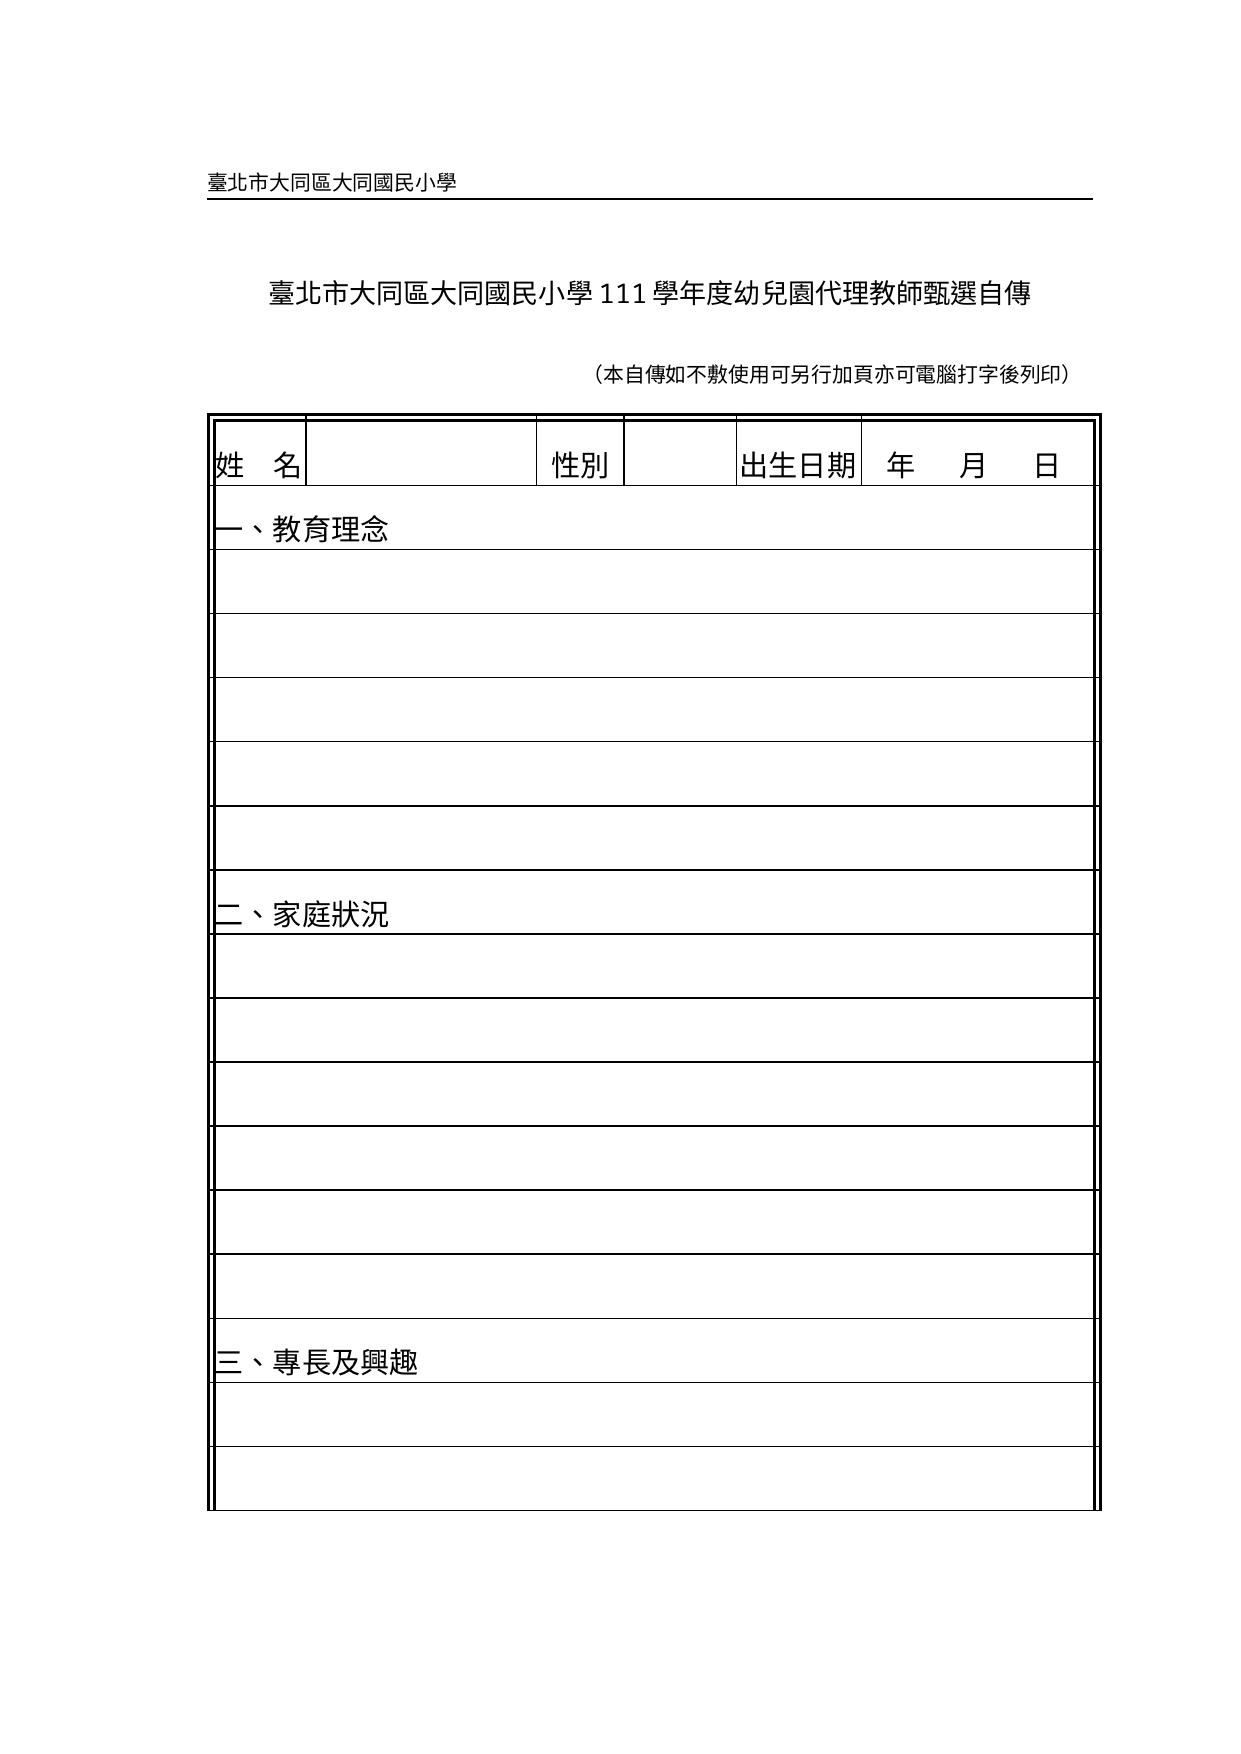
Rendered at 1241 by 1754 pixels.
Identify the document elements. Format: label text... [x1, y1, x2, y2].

table_cell [216, 1127, 1093, 1189]
table_cell [216, 999, 1093, 1061]
table_cell [216, 935, 1093, 997]
table_cell 一、教育理念 [216, 486, 1093, 549]
text 臺北市大同區大同國民小學111學年度幼兒園代理教師甄選自傳 [207, 250, 1092, 313]
table_header 姓 名 [211, 416, 305, 484]
table_header [625, 422, 736, 484]
table_cell [216, 1383, 1093, 1446]
table_cell [216, 807, 1093, 869]
table_cell 三、專長及興趣 [216, 1319, 1093, 1381]
table_header 性別 [537, 422, 623, 484]
table_cell [216, 614, 1093, 677]
table_cell [216, 678, 1093, 741]
table_cell [216, 1063, 1093, 1125]
table_cell [216, 1447, 1093, 1509]
table_cell [216, 742, 1093, 805]
table_cell 二、家庭狀況 [216, 871, 1093, 933]
table_cell [216, 550, 1093, 613]
table_cell [216, 1191, 1093, 1253]
text （本自傳如不敷使用可另行加頁亦可電腦打字後列印） [45, 331, 1092, 394]
table_header 出生日期 [737, 422, 861, 484]
table_header [307, 422, 536, 484]
table_header 年 月 日 [862, 416, 1097, 484]
table_cell [216, 1255, 1093, 1317]
